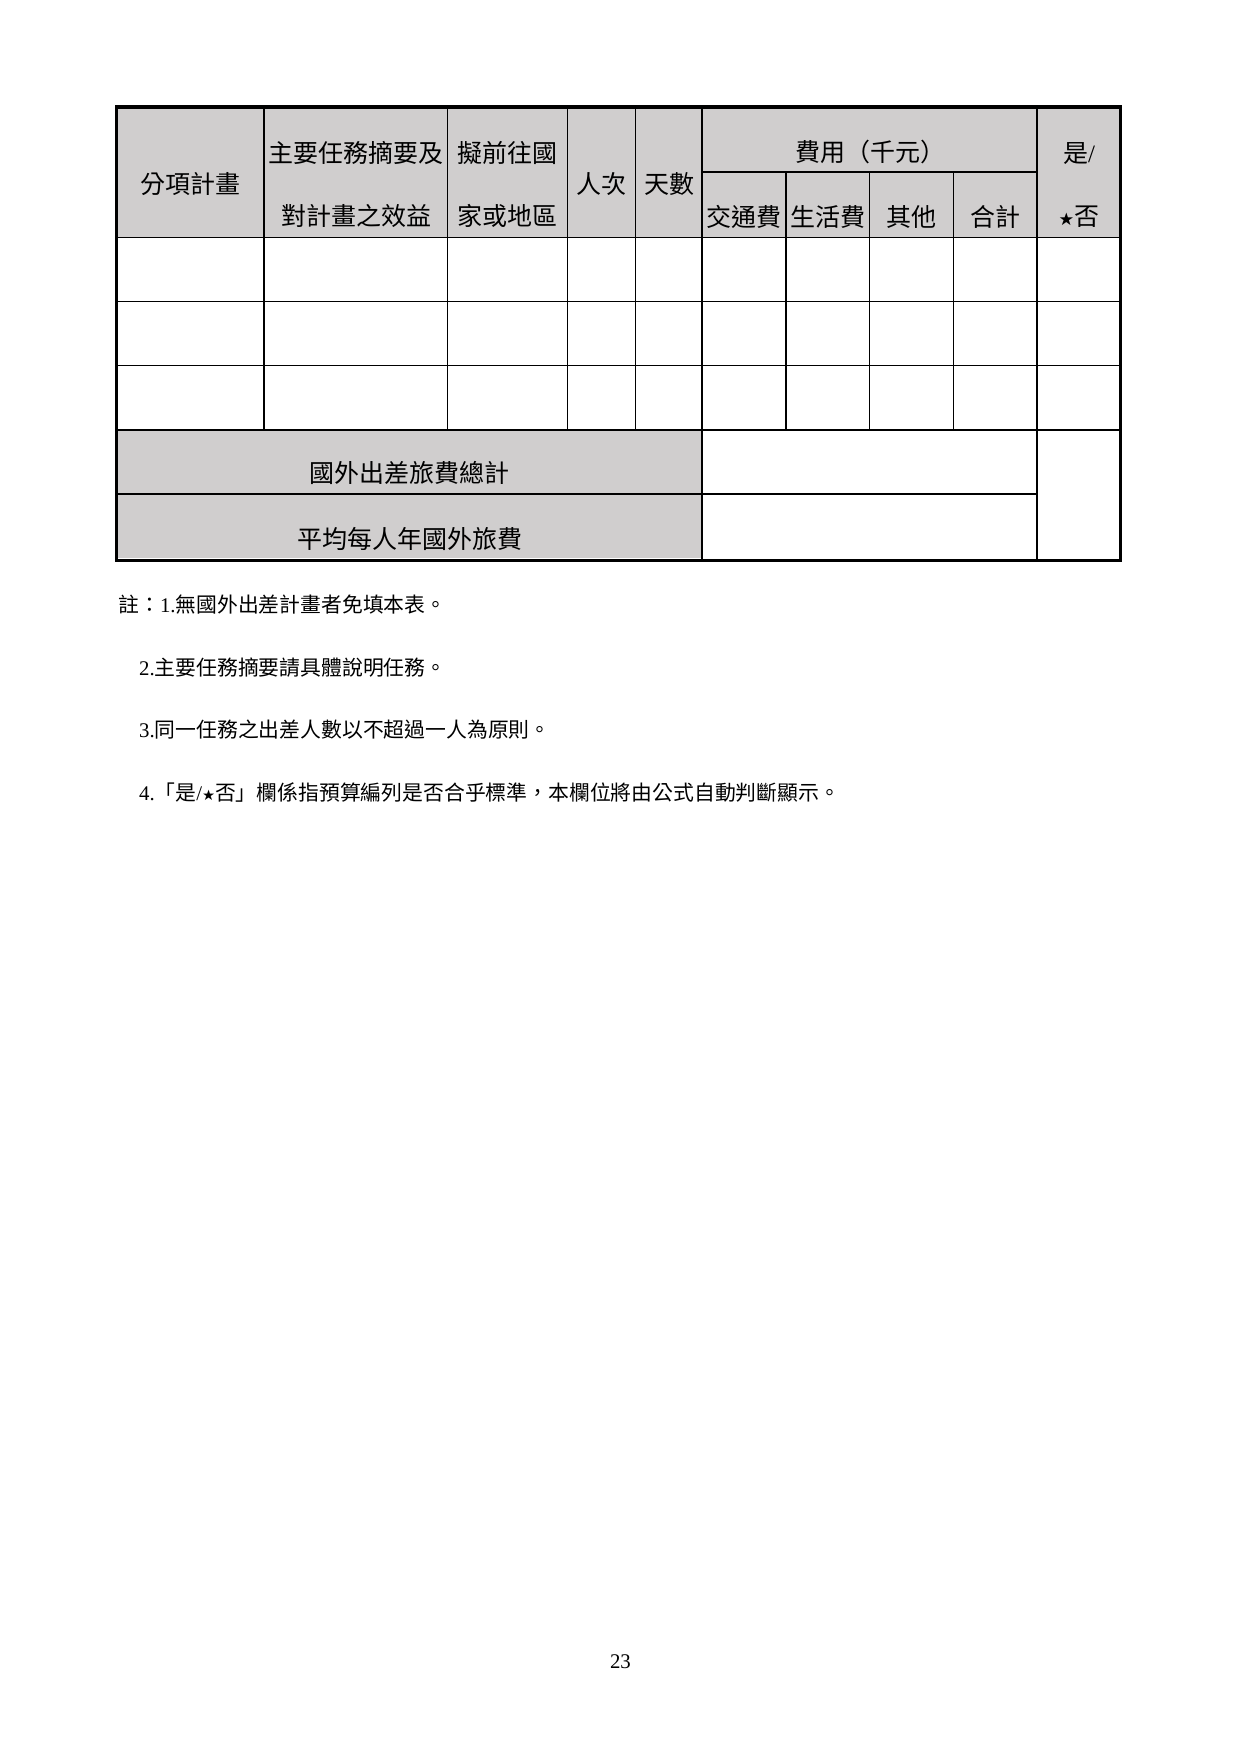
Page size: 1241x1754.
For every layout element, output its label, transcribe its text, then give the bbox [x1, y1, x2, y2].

table_header 費用（千元） [703, 109, 1036, 171]
table_header 人次 [568, 109, 635, 237]
table_cell [568, 238, 635, 301]
table_cell 其他 [870, 173, 953, 237]
table_cell [1038, 431, 1119, 558]
table_header 主要任務摘要及對計畫之效益 [265, 109, 447, 237]
table_cell [703, 431, 1036, 493]
text 2.主要任務摘要請具體說明任務。 [118, 624, 1122, 687]
table_cell [118, 238, 263, 301]
table_cell [636, 302, 701, 365]
table_cell 交通費 [703, 173, 785, 237]
table_cell [787, 366, 869, 429]
table_cell 平均每人年國外旅費 [118, 495, 701, 558]
text 註：1.無國外出差計畫者免填本表。 [118, 562, 1122, 624]
table_cell [870, 238, 953, 301]
table_header 擬前往國家或地區 [448, 109, 567, 237]
table_cell [954, 302, 1036, 365]
table_cell [870, 302, 953, 365]
table_cell [636, 238, 701, 301]
table_cell [787, 238, 869, 301]
table_cell [1038, 366, 1119, 429]
table_cell [448, 302, 567, 365]
table_cell [1038, 302, 1119, 365]
table_cell [703, 495, 1036, 558]
table_header 分項計畫 [118, 109, 263, 237]
text 3.同一任務之出差人數以不超過一人為原則。 [118, 687, 1122, 749]
table_cell [954, 366, 1036, 429]
text 4.「是/★否」欄係指預算編列是否合乎標準，本欄位將由公式自動判斷顯示。 [118, 749, 1122, 812]
table_cell [265, 302, 447, 365]
table_cell [448, 366, 567, 429]
table_cell [787, 302, 869, 365]
table_cell [870, 366, 953, 429]
table_cell 合計 [954, 173, 1036, 237]
table_cell [703, 366, 785, 429]
table_cell [118, 302, 263, 365]
table_cell [636, 366, 701, 429]
table_cell 國外出差旅費總計 [118, 431, 701, 493]
table_cell [568, 366, 635, 429]
table_cell [954, 238, 1036, 301]
table_cell [568, 302, 635, 365]
table_cell [448, 238, 567, 301]
table_cell [1038, 238, 1119, 301]
table_cell [265, 366, 447, 429]
table_header 是/ ★否 [1038, 109, 1119, 237]
table_cell [703, 302, 785, 365]
table_cell [703, 238, 785, 301]
table_header 天數 [636, 109, 701, 237]
table_cell [265, 238, 447, 301]
table_cell 生活費 [787, 173, 869, 237]
table_cell [118, 366, 263, 429]
